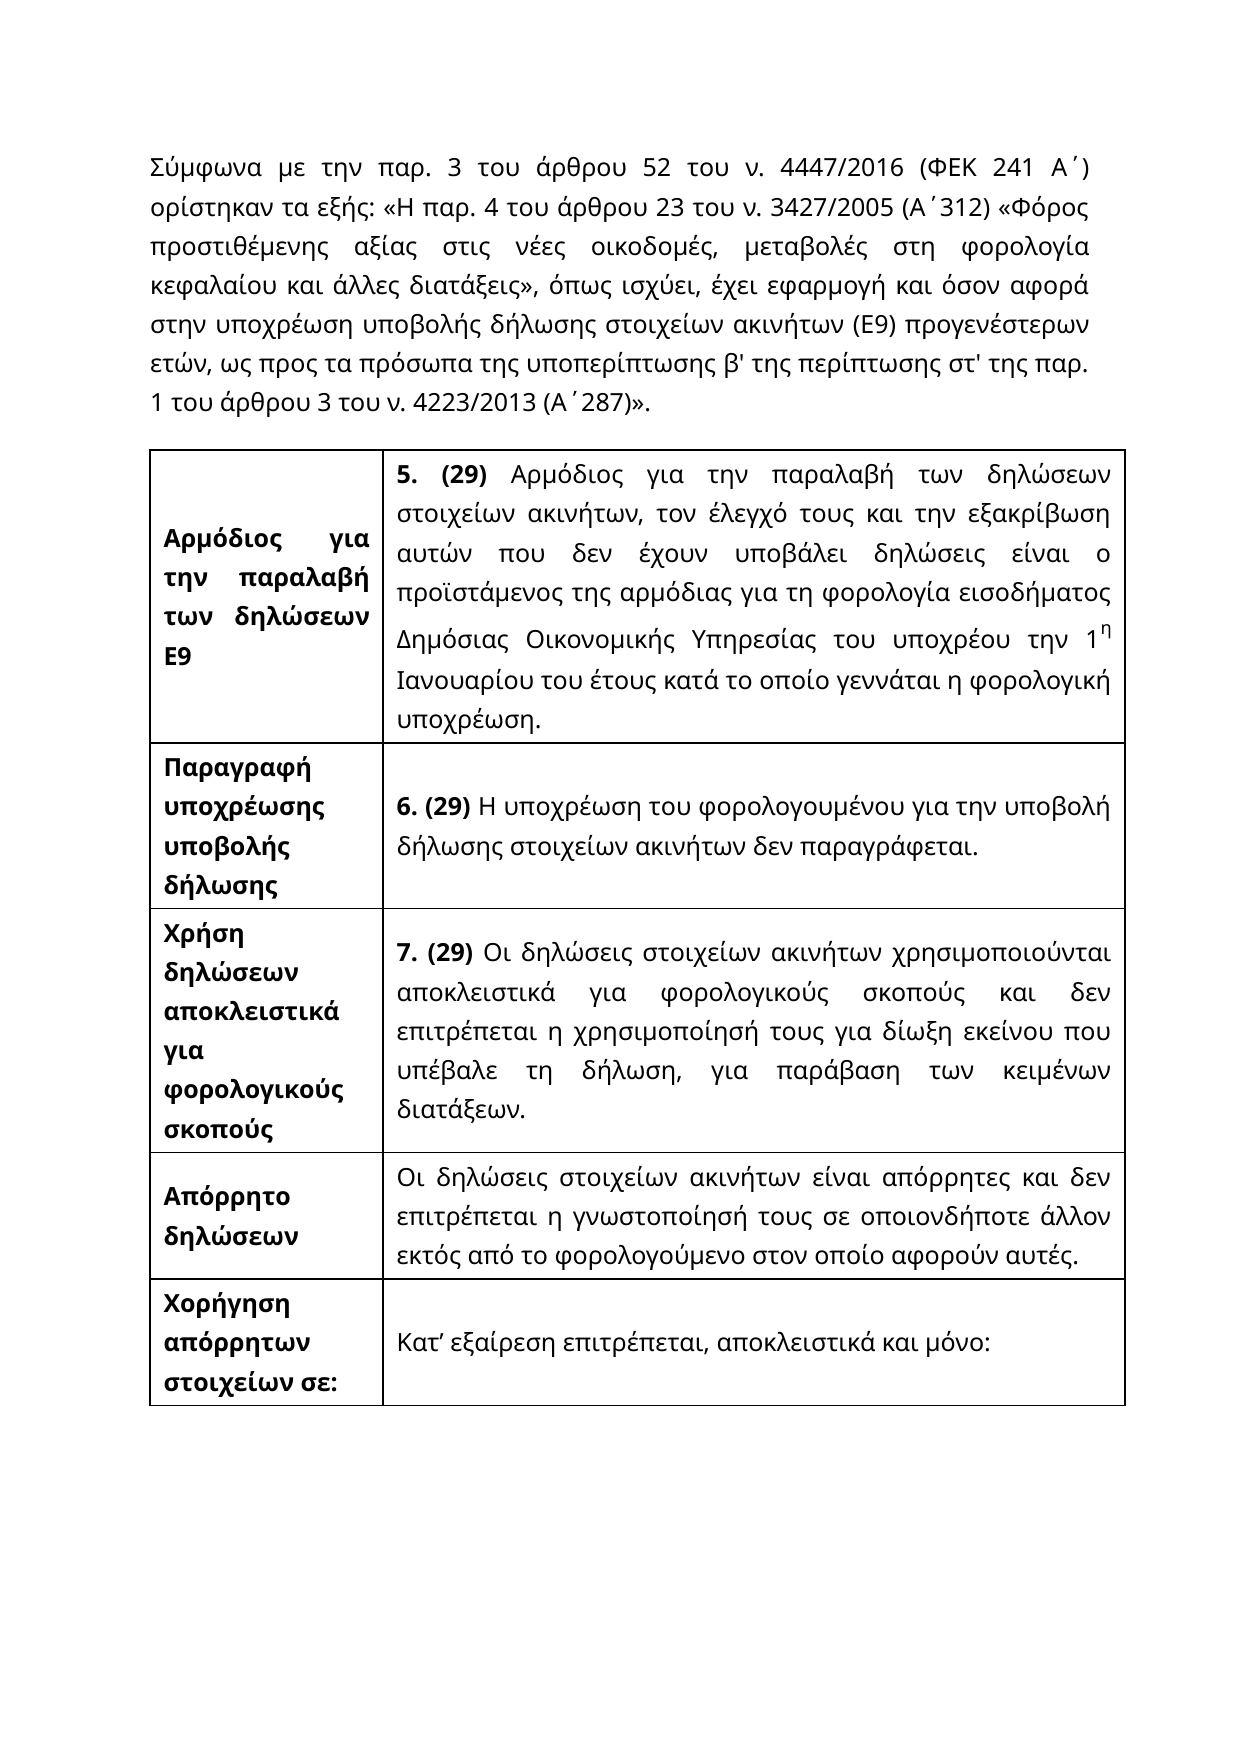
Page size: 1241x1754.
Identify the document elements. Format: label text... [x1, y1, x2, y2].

table_cell Κατ’ εξαίρεση επιτρέπεται, αποκλειστικά και μόνο: [384, 1280, 1124, 1404]
table_header 5. (29) Αρμόδιος για την παραλαβή των δηλώσεων στοιχείων ακινήτων, τον έλεγχό τους και την εξακρίβωση αυτών που δεν έχουν υποβάλει δηλώσεις είναι ο προϊστάμενος της αρμόδιας για τη φορολογία εισοδήματος Δημόσιας Οικονομικής Υπηρεσίας του υποχρέου την 1η Ιανουαρίου του έτους κατά το οποίο γεννάται η φορολογική υποχρέωση. [384, 451, 1124, 742]
table_cell Παραγραφή υποχρέωσης υποβολής δήλωσης [151, 744, 382, 908]
table_cell Οι δηλώσεις στοιχείων ακινήτων είναι απόρρητες και δεν επιτρέπεται η γνωστοποίησή τους σε οποιονδήποτε άλλον εκτός από το φορολογούμενο στον οποίο αφορούν αυτές. [384, 1153, 1124, 1278]
table_cell 7. (29) Οι δηλώσεις στοιχείων ακινήτων χρησιμοποιούνται αποκλειστικά για φορολογικούς σκοπούς και δεν επιτρέπεται η χρησιμοποίησή τους για δίωξη εκείνου που υπέβαλε τη δήλωση, για παράβαση των κειμένων διατάξεων. [384, 909, 1124, 1152]
table_cell Απόρρητο δηλώσεων [151, 1153, 382, 1278]
table_header Αρμόδιος για την παραλαβή των δηλώσεων Ε9 [151, 451, 382, 742]
table_cell Χρήση δηλώσεων αποκλειστικά για φορολογικούς σκοπούς [151, 909, 382, 1152]
table_cell Χορήγηση απόρρητων στοιχείων σε: [151, 1280, 382, 1404]
text Σύμφωνα με την παρ. 3 του άρθρου 52 του ν. 4447/2016 (ΦΕΚ 241 Α΄) ορίστηκαν τα εξής: «Η παρ. 4 του άρθρου 23 του ν. 3427/2005 (Α΄312) «Φόρος προστιθέμενης αξίας στις νέες οικοδομές, μεταβολές στη φορολογία κεφαλαίου και άλλες διατάξεις», όπως ισχύει, έχει εφαρμογή και όσον αφορά στην υποχρέωση υποβολής δήλωσης στοιχείων ακινήτων (Ε9) προγενέστερων ετών, ως προς τα πρόσωπα της υποπερίπτωσης β' της περίπτωσης στ' της παρ. 1 του άρθρου 3 του ν. 4223/2013 (Α΄287)». [150, 150, 1090, 419]
table_cell 6. (29) Η υποχρέωση του φορολογουμένου για την υποβολή δήλωσης στοιχείων ακινήτων δεν παραγράφεται. [384, 744, 1124, 908]
